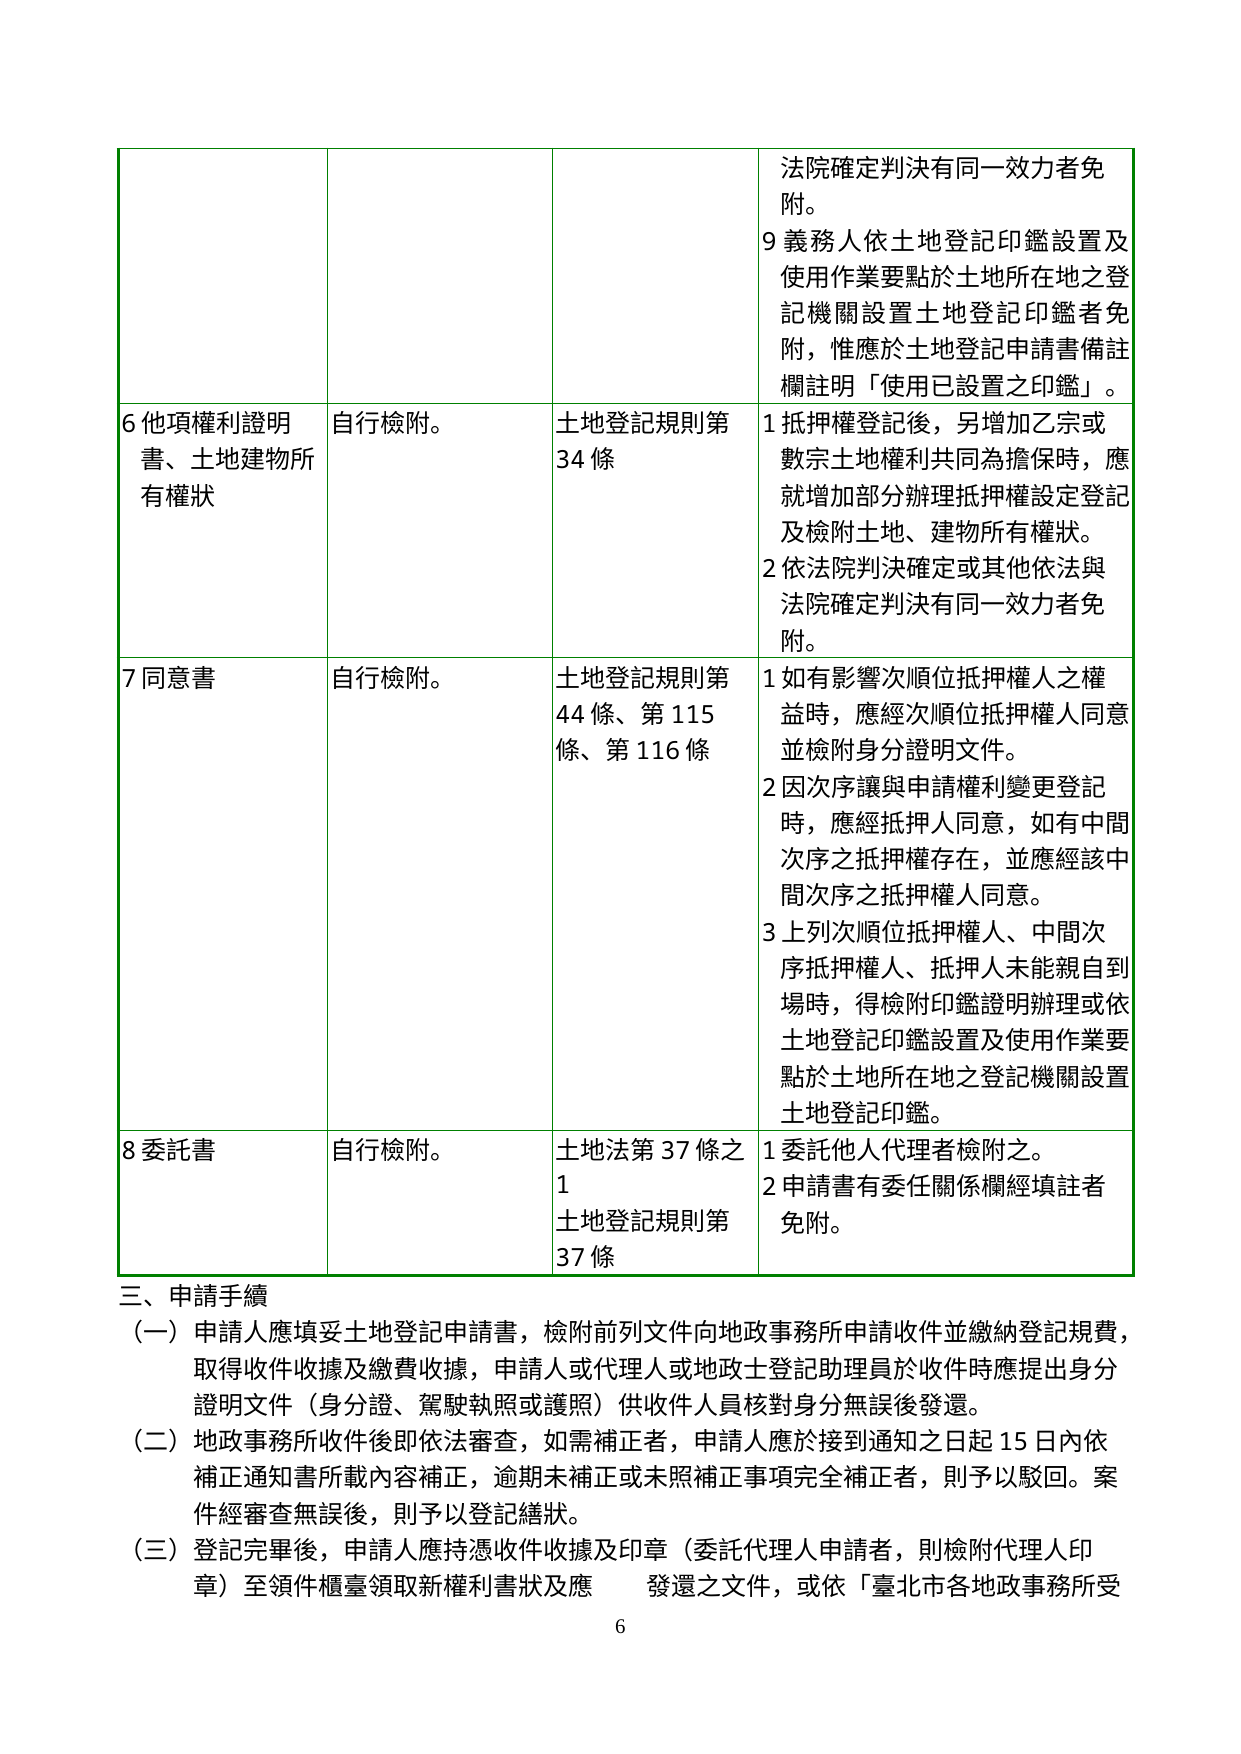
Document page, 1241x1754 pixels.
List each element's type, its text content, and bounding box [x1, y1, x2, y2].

text （二）地政事務所收件後即依法審查，如需補正者，申請人應於接到通知之日起15日內依補正通知書所載內容補正，逾期未補正或未照補正事項完全補正者，則予以駁回。案件經審查無誤後，則予以登記繕狀。 [118, 1422, 1122, 1530]
table_cell 土地登記規則第34條 [553, 404, 758, 657]
table_cell 法院確定判決有同一效力者免附。 9義務人依土地登記印鑑設置及使用作業要點於土地所在地之登記機關設置土地登記印鑑者免附，惟應於土地登記申請書備註欄註明「使用已設置之印鑑」。 [759, 149, 1132, 402]
table_cell [553, 149, 758, 402]
table_cell 8委託書 [120, 1131, 327, 1273]
text （一）申請人應填妥土地登記申請書，檢附前列文件向地政事務所申請收件並繳納登記規費，取得收件收據及繳費收據，申請人或代理人或地政士登記助理員於收件時應提出身分證明文件（身分證、駕駛執照或護照）供收件人員核對身分無誤後發還。 [118, 1313, 1122, 1422]
table_cell 土地登記規則第44條、第115條、第116條 [553, 658, 758, 1129]
table_cell 土地法第37條之1 土地登記規則第37條 [553, 1131, 758, 1273]
table_cell 1抵押權登記後，另增加乙宗或數宗土地權利共同為擔保時，應就增加部分辦理抵押權設定登記及檢附土地、建物所有權狀。 2依法院判決確定或其他依法與法院確定判決有同一效力者免附。 [759, 404, 1132, 657]
table_cell 1委託他人代理者檢附之。 2申請書有委任關係欄經填註者免附。 [759, 1131, 1132, 1273]
table_cell 1如有影響次順位抵押權人之權益時，應經次順位抵押權人同意並檢附身分證明文件。 2因次序讓與申請權利變更登記時，應經抵押人同意，如有中間次序之抵押權存在，並應經該中間次序之抵押權人同意。 3上列次順位抵押權人、中間次序抵押權人、抵押人未能親自到場時，得檢附印鑑證明辦理或依土地登記印鑑設置及使用作業要點於土地所在地之登記機關設置土地登記印鑑。 [759, 658, 1132, 1129]
text （三）登記完畢後，申請人應持憑收件收據及印章（委託代理人申請者，則檢附代理人印章）至領件櫃臺領取新權利書狀及應發還之文件，或依「臺北市各地政事務所受理人民申請案件辦畢郵寄到家服務要點」規定填寫郵寄到家申請單並附具雙掛號郵資，於申請收件時提出。 [118, 1530, 1122, 1603]
table_cell 自行檢附。 [328, 658, 552, 1129]
table_cell 自行檢附。 [328, 404, 552, 657]
table_cell 7同意書 [120, 658, 327, 1129]
table_cell [120, 149, 327, 402]
table_cell [328, 149, 552, 402]
table_cell 自行檢附。 [328, 1131, 552, 1273]
text 三、申請手續 [118, 1277, 1122, 1313]
table_cell 6他項權利證明書、土地建物所有權狀 [120, 404, 327, 657]
